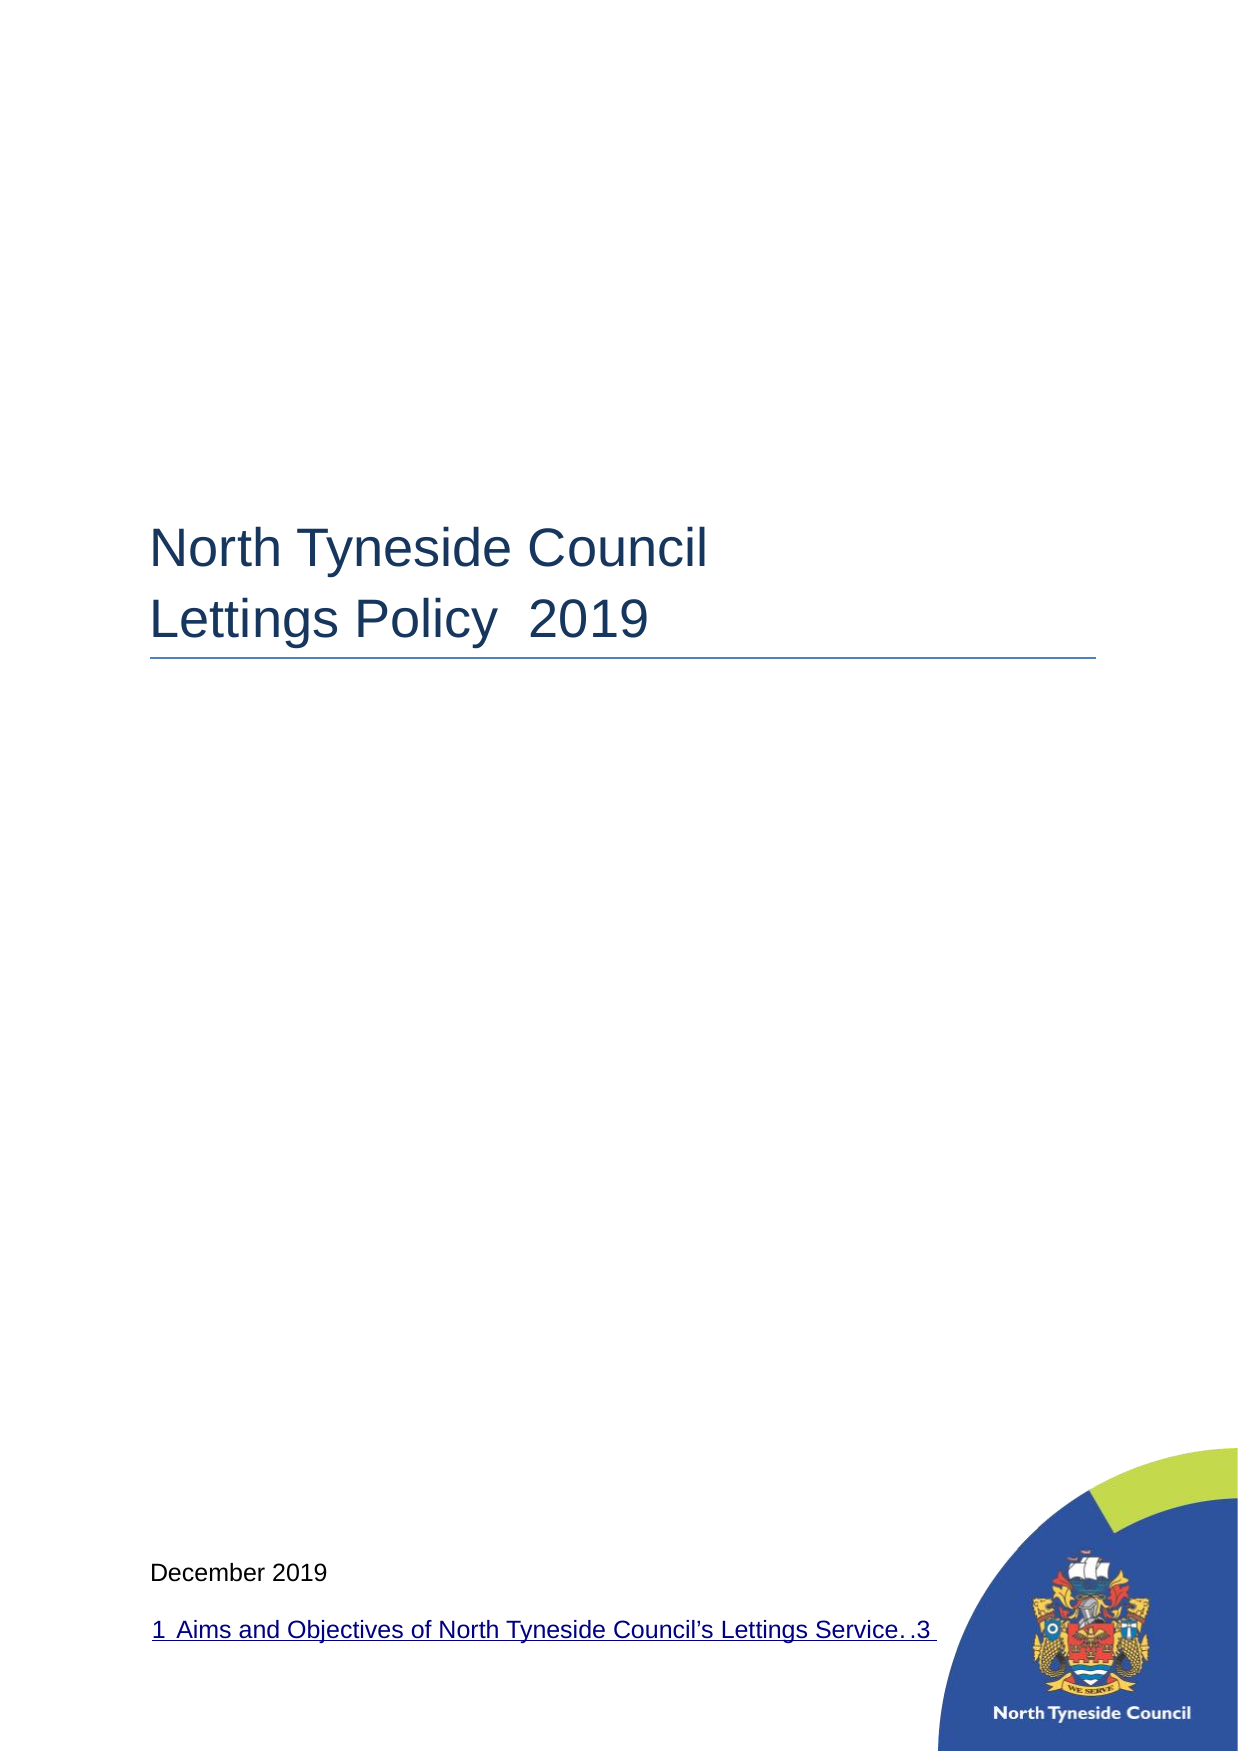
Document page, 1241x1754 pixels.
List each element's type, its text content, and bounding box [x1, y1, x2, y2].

text 1 Aims and Objectives of North Tyneside Council’s Lettings Service 3 [152, 1615, 971, 1644]
text North Tyneside Council [149, 516, 1089, 578]
text December 2019 [150, 1557, 1009, 1586]
text Lettings Policy 2019 [149, 587, 660, 649]
